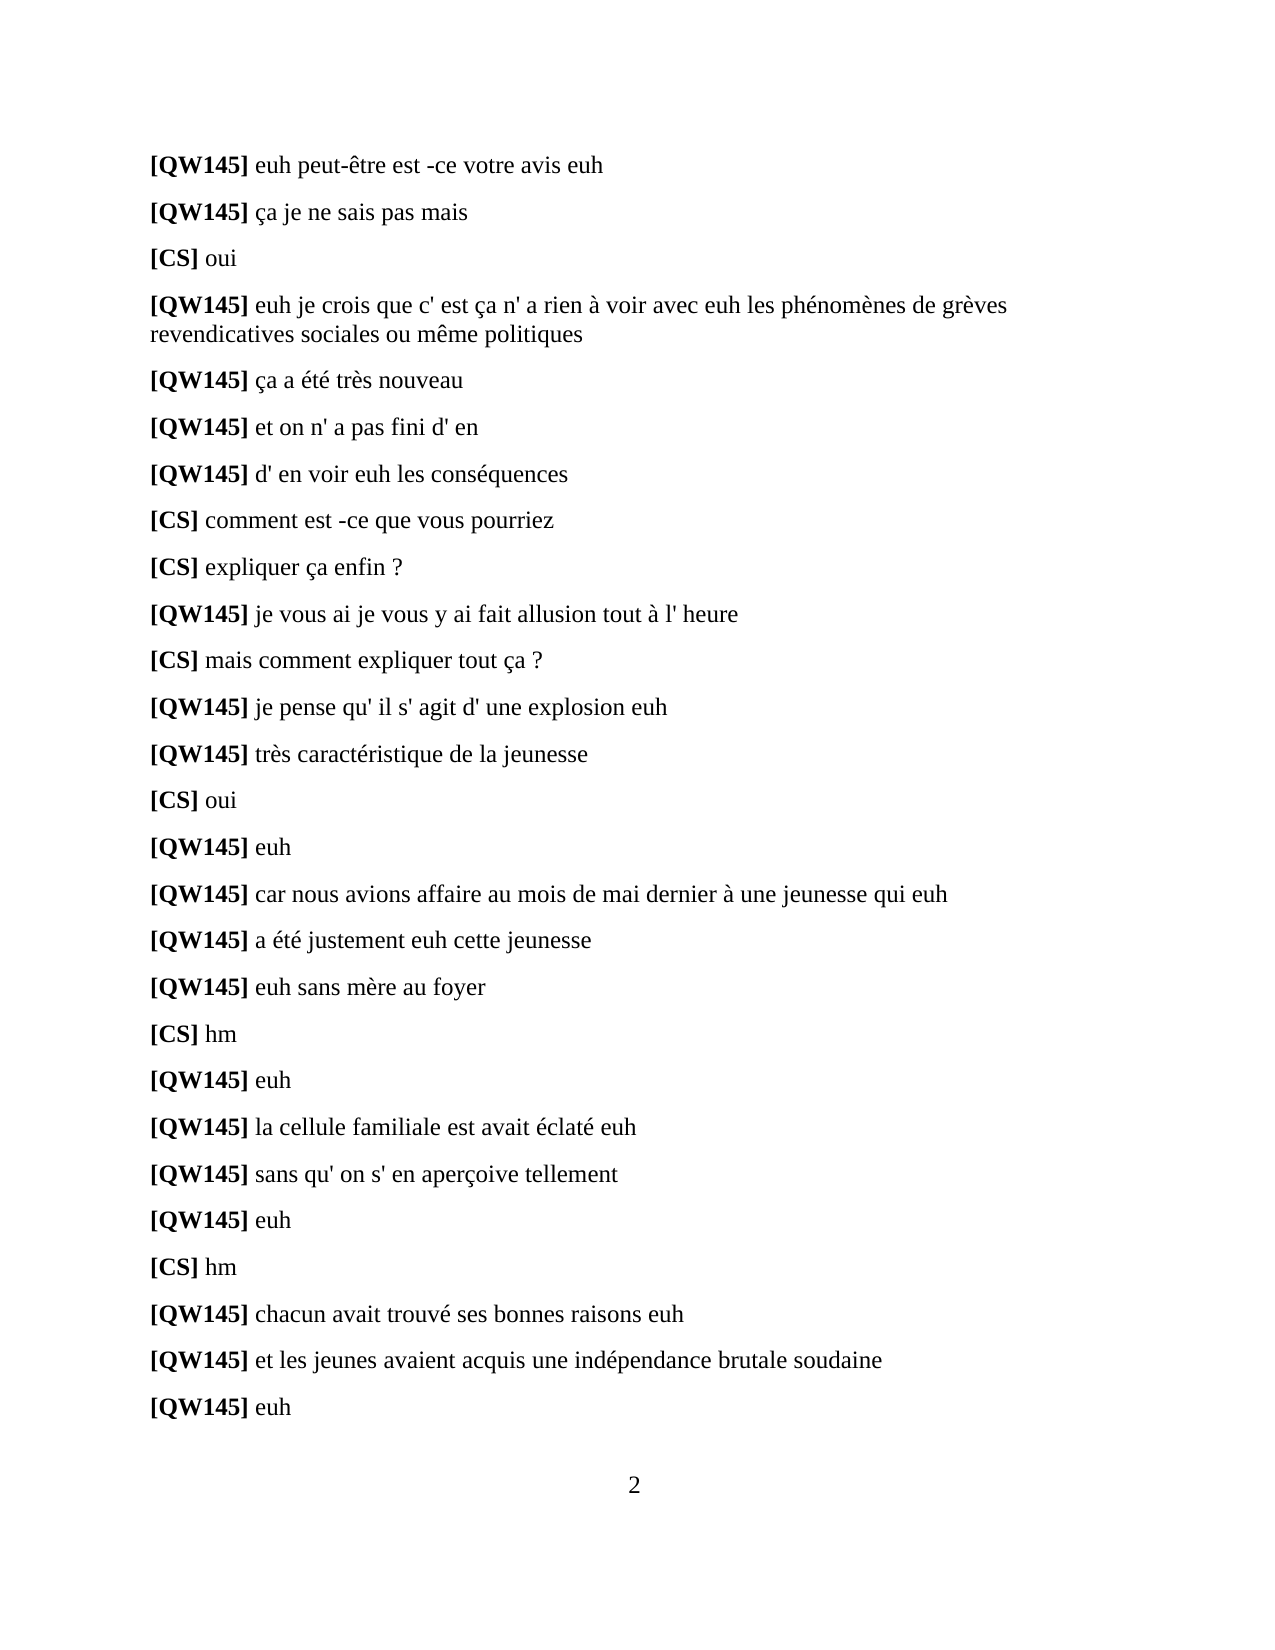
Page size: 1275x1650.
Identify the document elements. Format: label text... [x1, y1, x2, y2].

text [CS] mais comment expliquer tout ça ? [150, 645, 1125, 674]
text [QW145] chacun avait trouvé ses bonnes raisons euh [150, 1299, 1125, 1327]
text [QW145] euh [150, 1065, 1125, 1094]
text [QW145] la cellule familiale est avait éclaté euh [150, 1112, 1125, 1141]
text [CS] oui [150, 785, 1125, 814]
text [QW145] euh sans mère au foyer [150, 972, 1125, 1001]
text [QW145] je pense qu' il s' agit d' une explosion euh [150, 692, 1125, 721]
text [CS] hm [150, 1019, 1125, 1047]
text [QW145] ça je ne sais pas mais [150, 197, 1125, 225]
text [QW145] et les jeunes avaient acquis une indépendance brutale soudaine [150, 1345, 1125, 1374]
text [CS] oui [150, 243, 1125, 272]
text [QW145] sans qu' on s' en aperçoive tellement [150, 1159, 1125, 1187]
text [QW145] euh peut-être est -ce votre avis euh [150, 150, 1125, 179]
text [CS] comment est -ce que vous pourriez [150, 505, 1125, 534]
text [CS] expliquer ça enfin ? [150, 552, 1125, 581]
text [QW145] car nous avions affaire au mois de mai dernier à une jeunesse qui euh [150, 879, 1125, 907]
text [QW145] très caractéristique de la jeunesse [150, 739, 1125, 767]
text [QW145] a été justement euh cette jeunesse [150, 925, 1125, 954]
text [QW145] euh je crois que c' est ça n' a rien à voir avec euh les phénomènes de grèves revendicatives sociales ou même politiques [150, 290, 1125, 347]
text [CS] hm [150, 1252, 1125, 1281]
text [QW145] d' en voir euh les conséquences [150, 459, 1125, 487]
text [QW145] ça a été très nouveau [150, 365, 1125, 394]
text [QW145] euh [150, 1392, 1125, 1421]
text [QW145] euh [150, 832, 1125, 861]
text [QW145] je vous ai je vous y ai fait allusion tout à l' heure [150, 599, 1125, 627]
text [QW145] et on n' a pas fini d' en [150, 412, 1125, 441]
text [QW145] euh [150, 1205, 1125, 1234]
